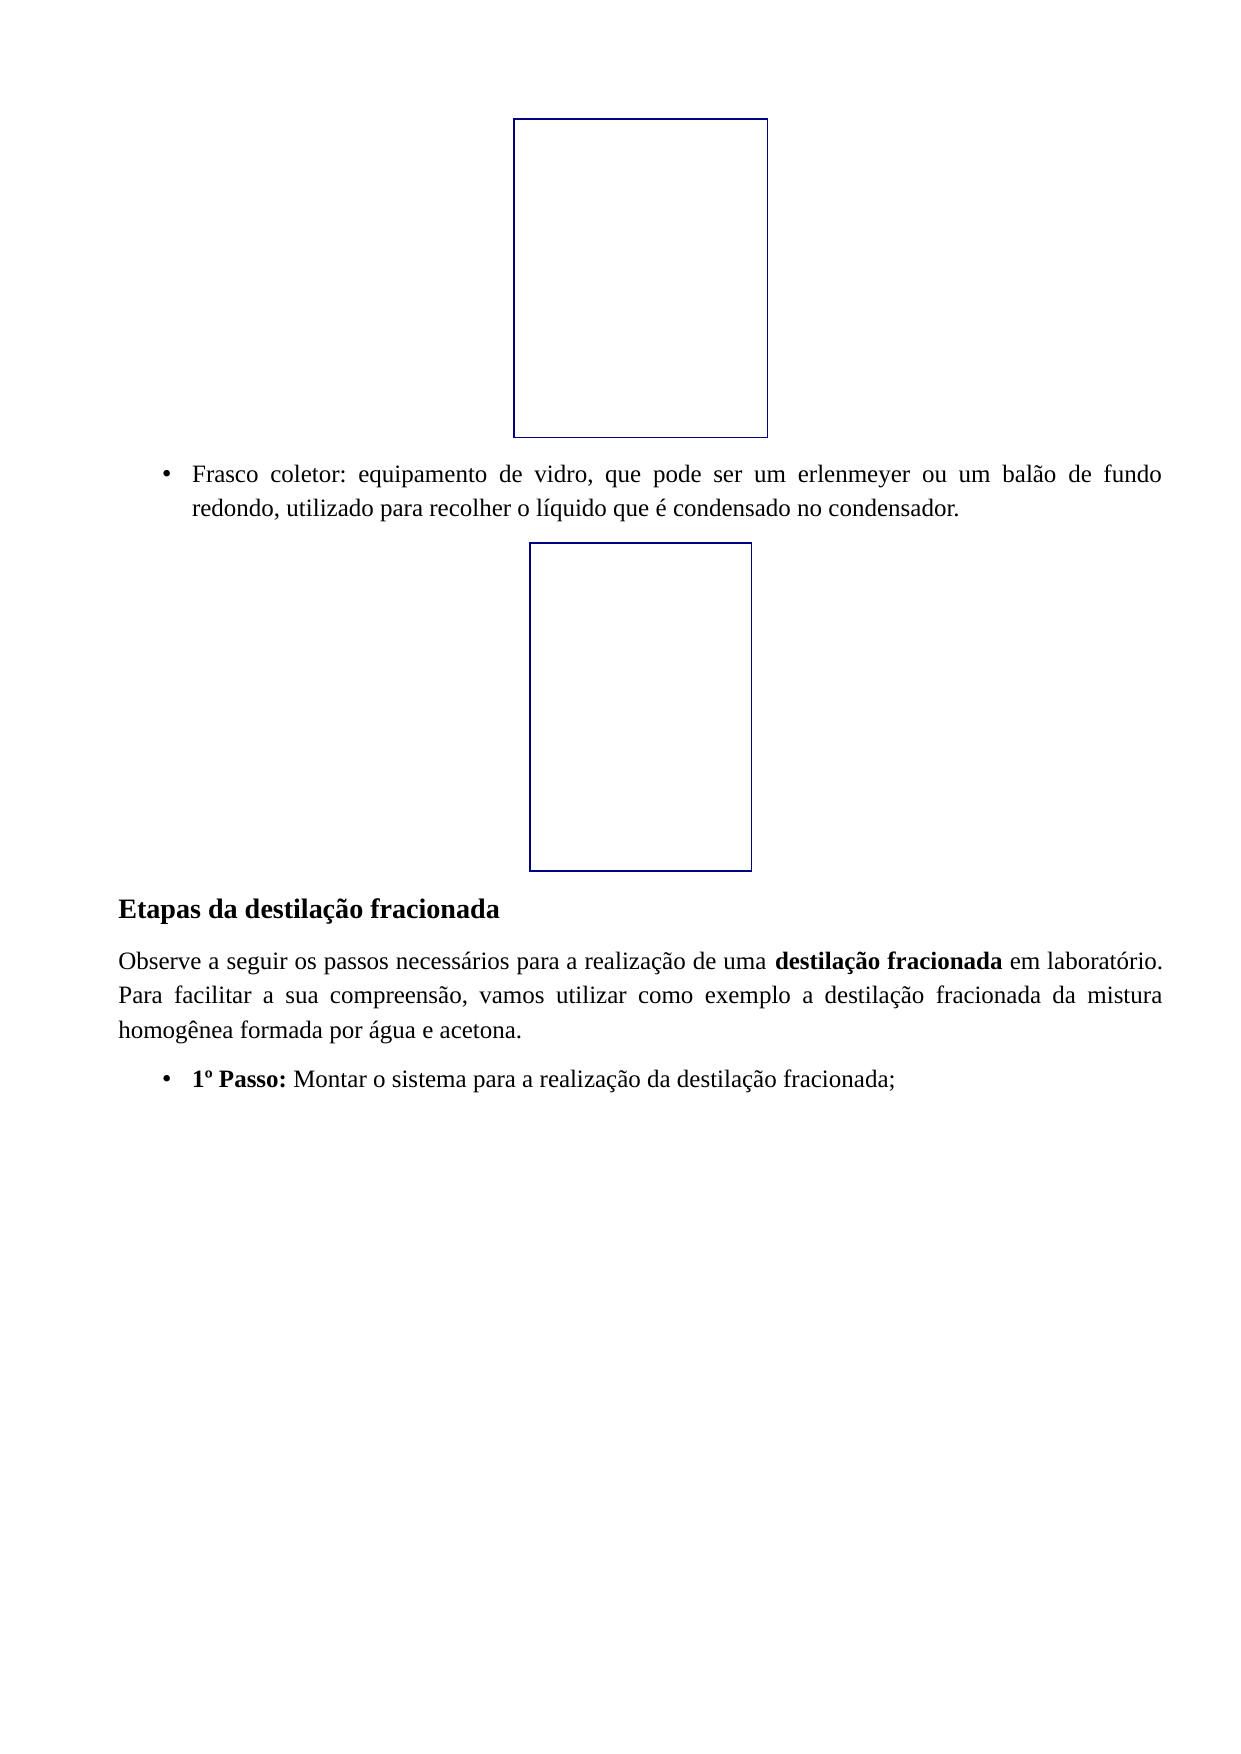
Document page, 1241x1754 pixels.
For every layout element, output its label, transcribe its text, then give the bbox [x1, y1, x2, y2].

list 1º Passo: Montar o sistema para a realização da destilação fracionada; [162, 1064, 1163, 1092]
text Etapas da destilação fracionada [118, 892, 1163, 925]
text Observe a seguir os passos necessários para a realização de uma destilação fracionada em laboratório. Para facilitar a sua compreensão, vamos utilizar como exemplo a destilação fracionada da mistura homogênea formada por água e acetona. [118, 946, 1163, 1043]
list Frasco coletor: equipamento de vidro, que pode ser um erlenmeyer ou um balão de fundo redondo, utilizado para recolher o líquido que é condensado no condensador. [162, 459, 1163, 522]
